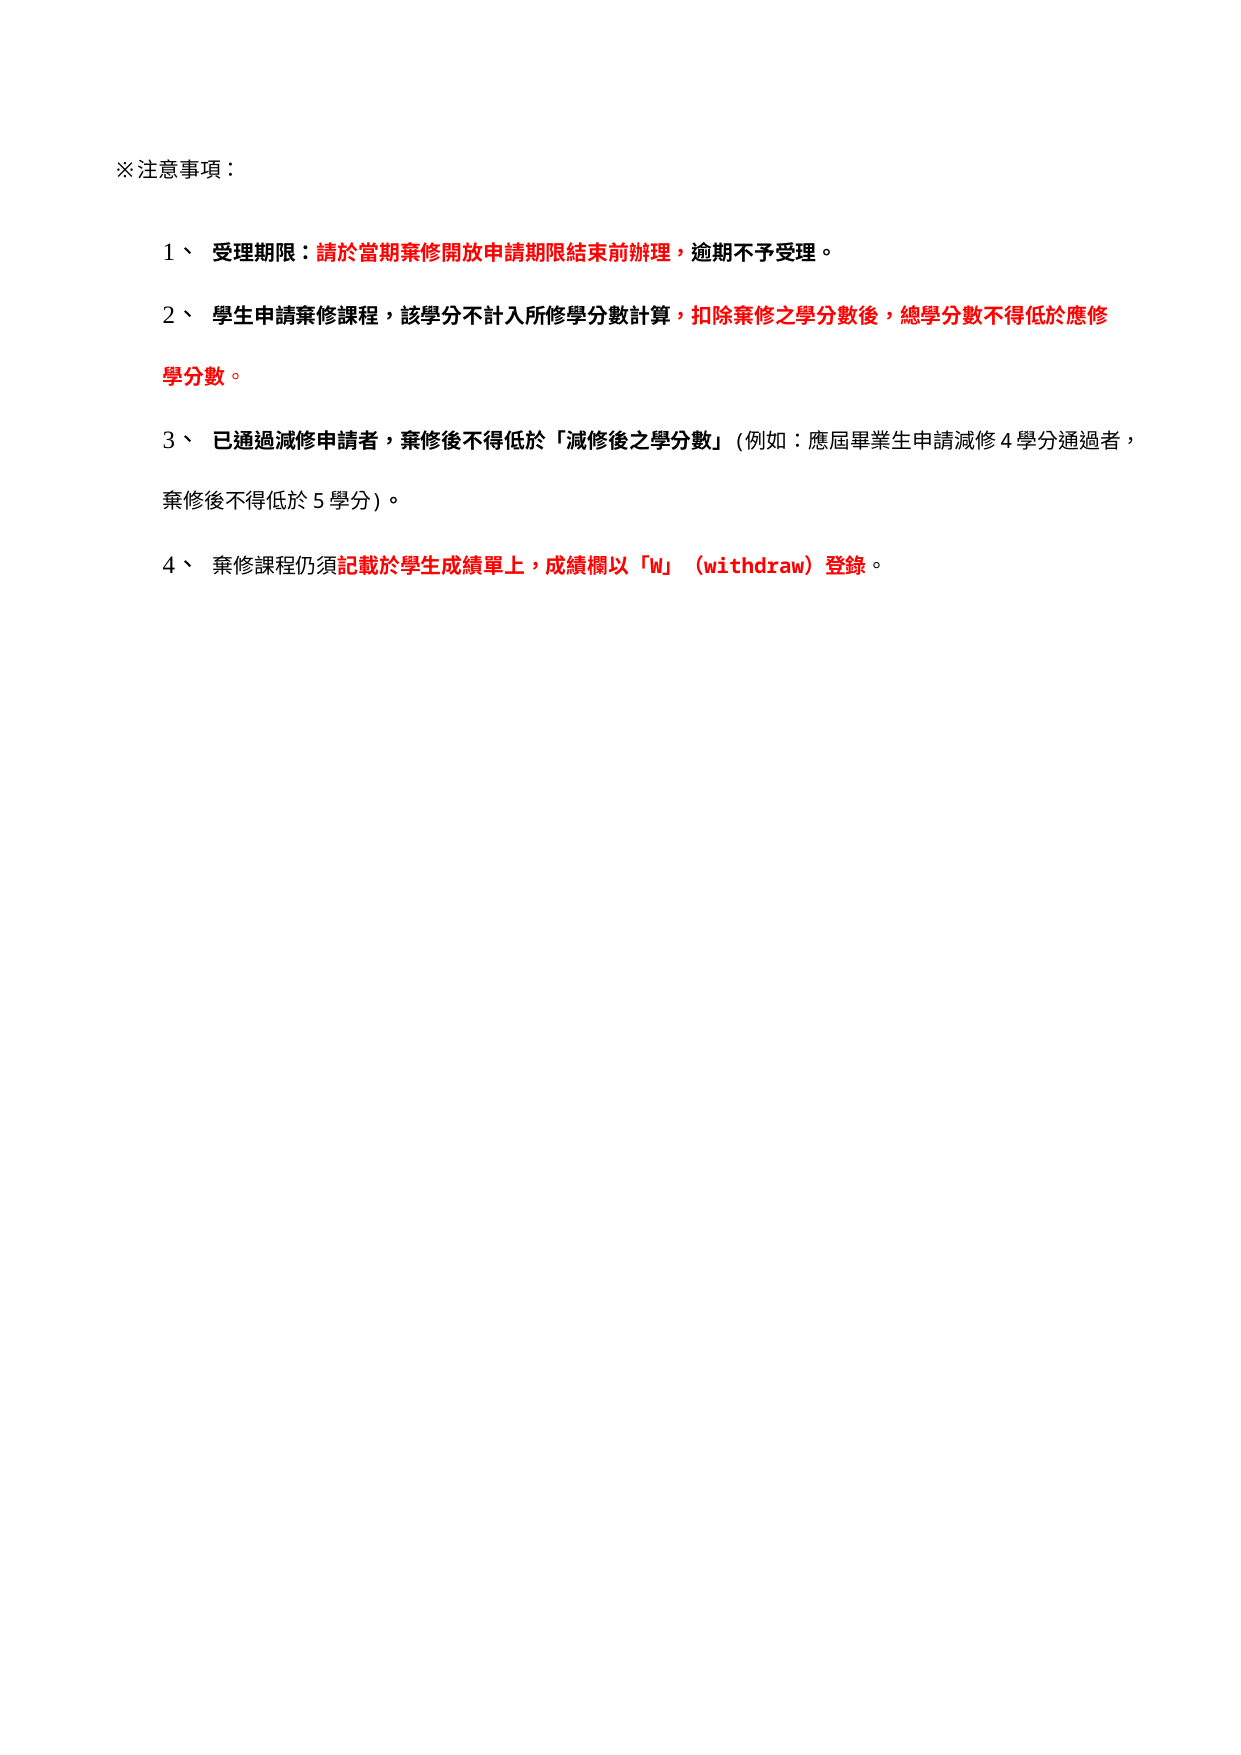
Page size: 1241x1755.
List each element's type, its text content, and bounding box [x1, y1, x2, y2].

list 棄修課程仍須記載於學生成績單上，成績欄以「W」（withdraw）登錄。 [162, 521, 1128, 583]
list 受理期限：請於當期棄修開放申請期限結束前辦理，逾期不予受理。 [162, 208, 1128, 271]
text ※注意事項： [112, 127, 1128, 189]
list 學生申請棄修課程，該學分不計入所修學分數計算，扣除棄修之學分數後，總學分數不得低於應修學分數。 [162, 271, 1128, 396]
list 已通過減修申請者，棄修後不得低於「減修後之學分數」(例如：應屆畢業生申請減修4學分通過者，棄修後不得低於5學分)。 [162, 396, 1128, 521]
